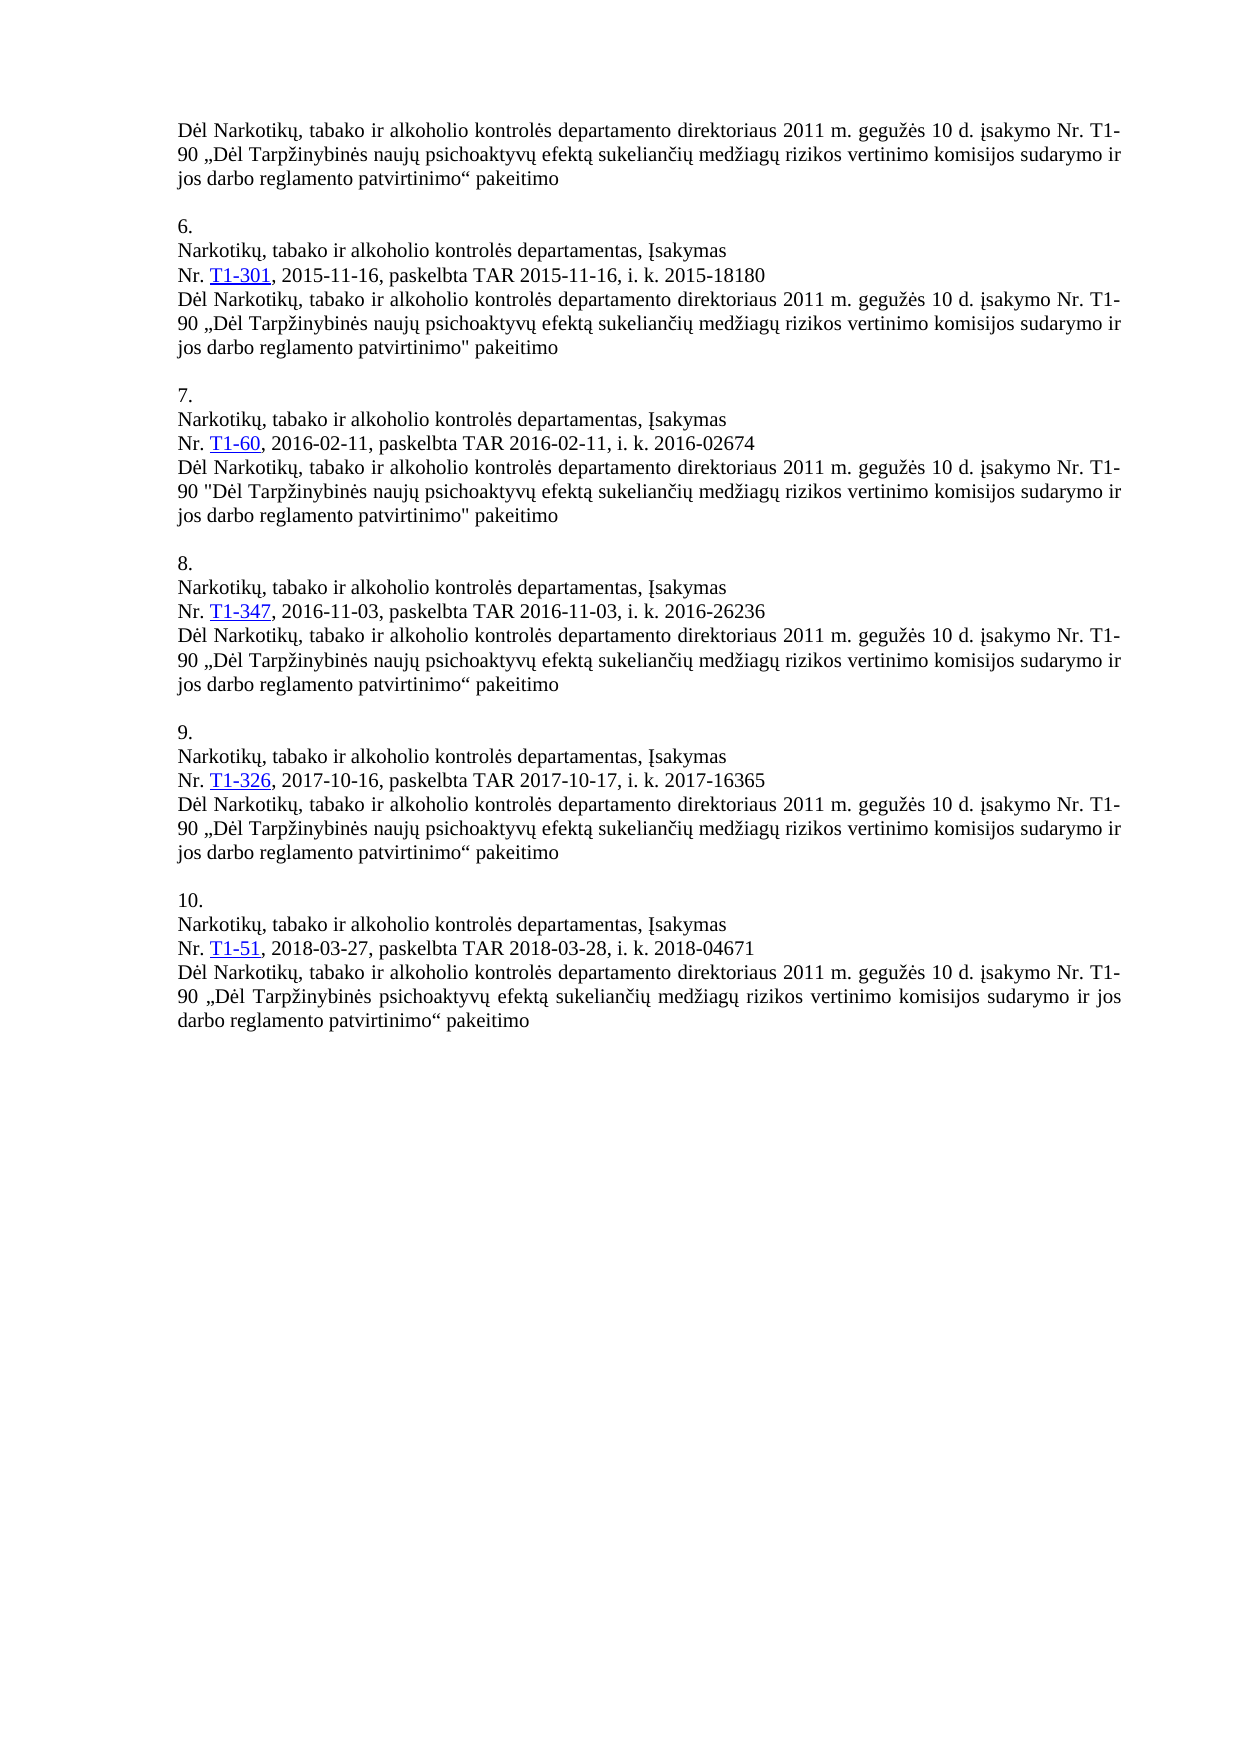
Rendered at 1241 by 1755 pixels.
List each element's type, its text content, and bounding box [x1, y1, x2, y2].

text Narkotikų, tabako ir alkoholio kontrolės departamentas, Įsakymas [177, 912, 1122, 936]
text Nr. T1-60, 2016-02-11, paskelbta TAR 2016-02-11, i. k. 2016-02674 [177, 431, 1122, 455]
text Dėl Narkotikų, tabako ir alkoholio kontrolės departamento direktoriaus 2011 m. gegužės 10 d. įsakymo Nr. T1-90 "Dėl Tarpžinybinės naujų psichoaktyvų efektą sukeliančių medžiagų rizikos vertinimo komisijos sudarymo ir jos darbo reglamento patvirtinimo" pakeitimo [177, 455, 1122, 527]
text Nr. T1-51, 2018-03-27, paskelbta TAR 2018-03-28, i. k. 2018-04671 [177, 936, 1122, 960]
text 9. [177, 720, 1122, 744]
text Narkotikų, tabako ir alkoholio kontrolės departamentas, Įsakymas [177, 238, 1122, 262]
text Dėl Narkotikų, tabako ir alkoholio kontrolės departamento direktoriaus 2011 m. gegužės 10 d. įsakymo Nr. T1-90 „Dėl Tarpžinybinės naujų psichoaktyvų efektą sukeliančių medžiagų rizikos vertinimo komisijos sudarymo ir jos darbo reglamento patvirtinimo“ pakeitimo [177, 792, 1122, 864]
text 8. [177, 551, 1122, 575]
text Dėl Narkotikų, tabako ir alkoholio kontrolės departamento direktoriaus 2011 m. gegužės 10 d. įsakymo Nr. T1-90 „Dėl Tarpžinybinės naujų psichoaktyvų efektą sukeliančių medžiagų rizikos vertinimo komisijos sudarymo ir jos darbo reglamento patvirtinimo“ pakeitimo [177, 118, 1122, 190]
text 7. [177, 383, 1122, 407]
text Dėl Narkotikų, tabako ir alkoholio kontrolės departamento direktoriaus 2011 m. gegužės 10 d. įsakymo Nr. T1-90 „Dėl Tarpžinybinės naujų psichoaktyvų efektą sukeliančių medžiagų rizikos vertinimo komisijos sudarymo ir jos darbo reglamento patvirtinimo" pakeitimo [177, 287, 1122, 359]
text 10. [177, 888, 1122, 912]
text Dėl Narkotikų, tabako ir alkoholio kontrolės departamento direktoriaus 2011 m. gegužės 10 d. įsakymo Nr. T1-90 „Dėl Tarpžinybinės psichoaktyvų efektą sukeliančių medžiagų rizikos vertinimo komisijos sudarymo ir jos darbo reglamento patvirtinimo“ pakeitimo [177, 960, 1122, 1032]
text Dėl Narkotikų, tabako ir alkoholio kontrolės departamento direktoriaus 2011 m. gegužės 10 d. įsakymo Nr. T1-90 „Dėl Tarpžinybinės naujų psichoaktyvų efektą sukeliančių medžiagų rizikos vertinimo komisijos sudarymo ir jos darbo reglamento patvirtinimo“ pakeitimo [177, 623, 1122, 696]
text Nr. T1-326, 2017-10-16, paskelbta TAR 2017-10-17, i. k. 2017-16365 [177, 768, 1122, 792]
text Narkotikų, tabako ir alkoholio kontrolės departamentas, Įsakymas [177, 407, 1122, 431]
text Nr. T1-347, 2016-11-03, paskelbta TAR 2016-11-03, i. k. 2016-26236 [177, 599, 1122, 623]
text Narkotikų, tabako ir alkoholio kontrolės departamentas, Įsakymas [177, 744, 1122, 768]
text Narkotikų, tabako ir alkoholio kontrolės departamentas, Įsakymas [177, 575, 1122, 599]
text Nr. T1-301, 2015-11-16, paskelbta TAR 2015-11-16, i. k. 2015-18180 [177, 262, 1122, 287]
text 6. [177, 214, 1122, 238]
